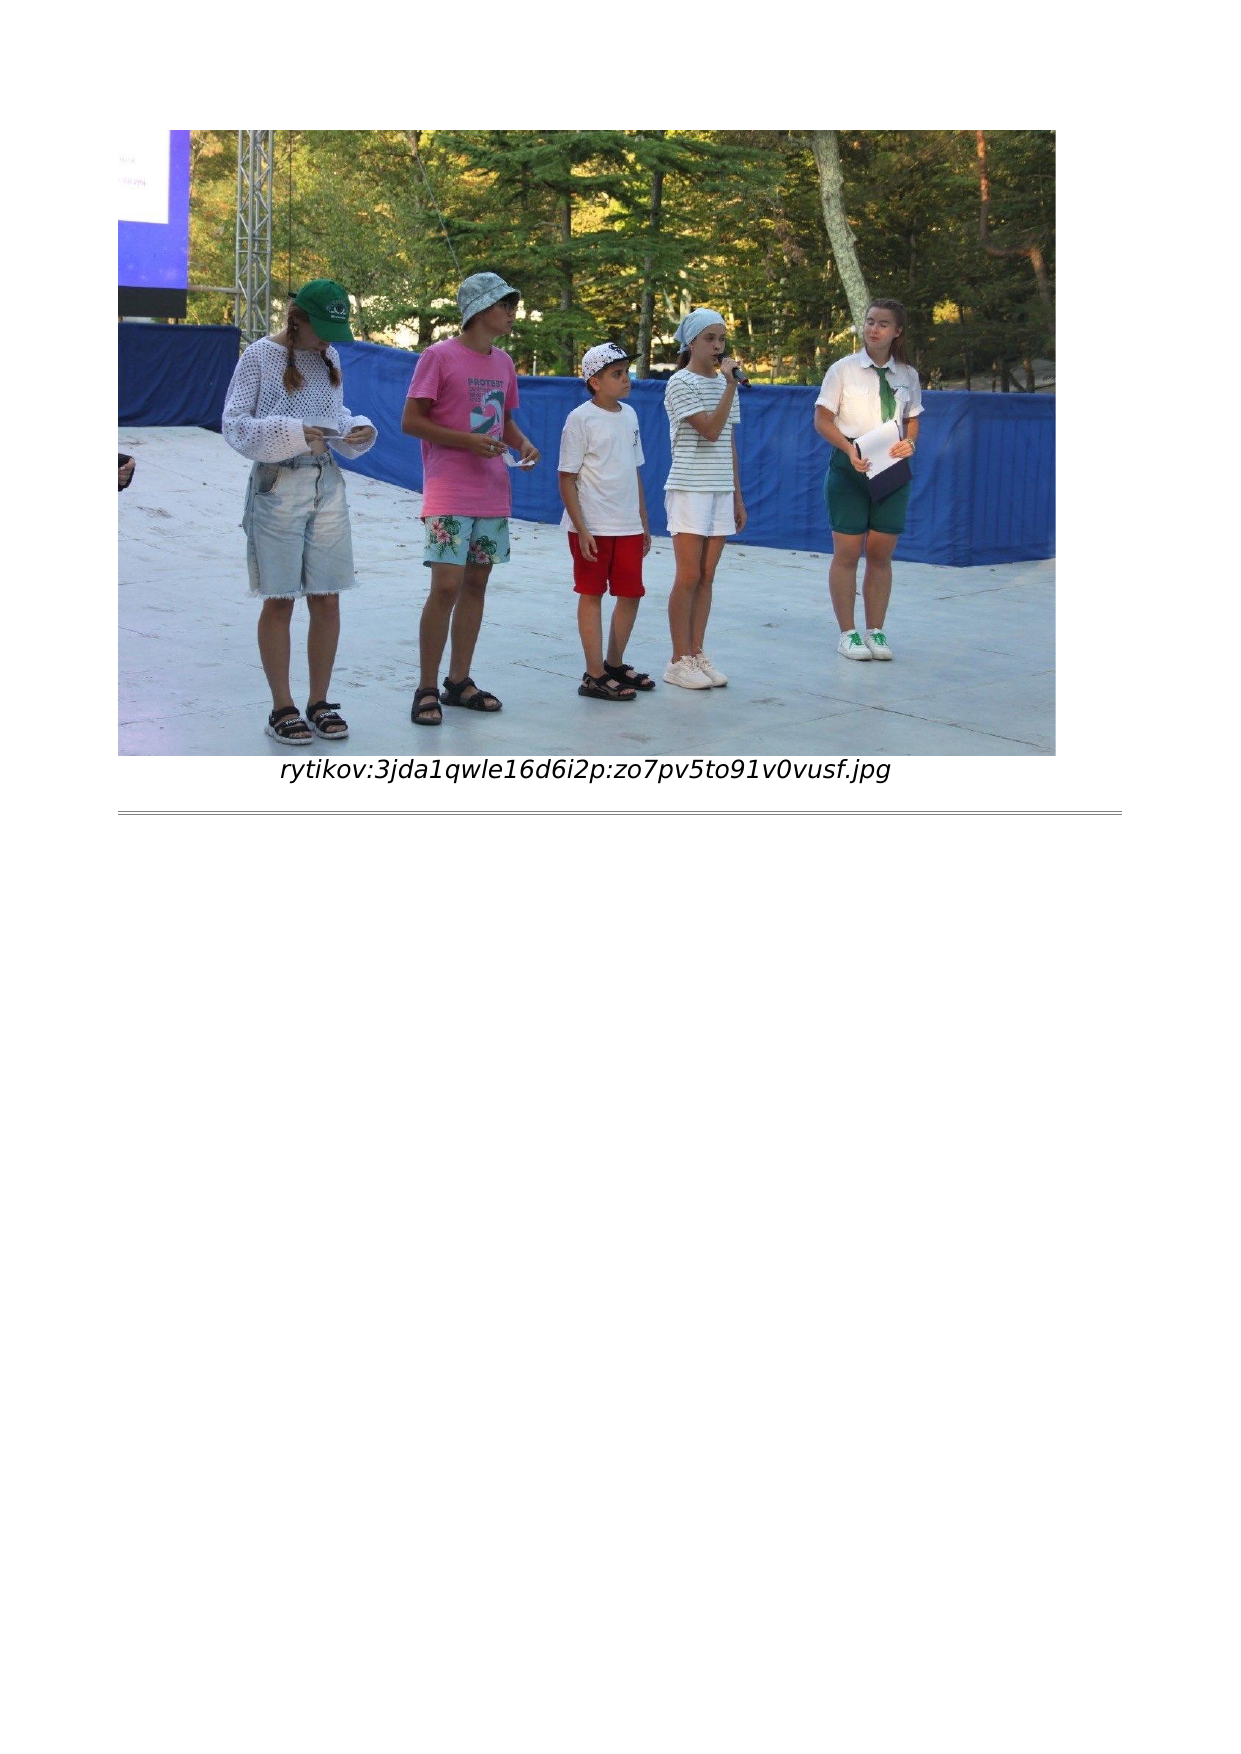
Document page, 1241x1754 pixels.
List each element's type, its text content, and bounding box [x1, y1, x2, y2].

text rytikov:3jda1qwle16d6i2p:zo7pv5to91v0vusf.jpg [118, 756, 1056, 784]
picture [118, 130, 1056, 756]
